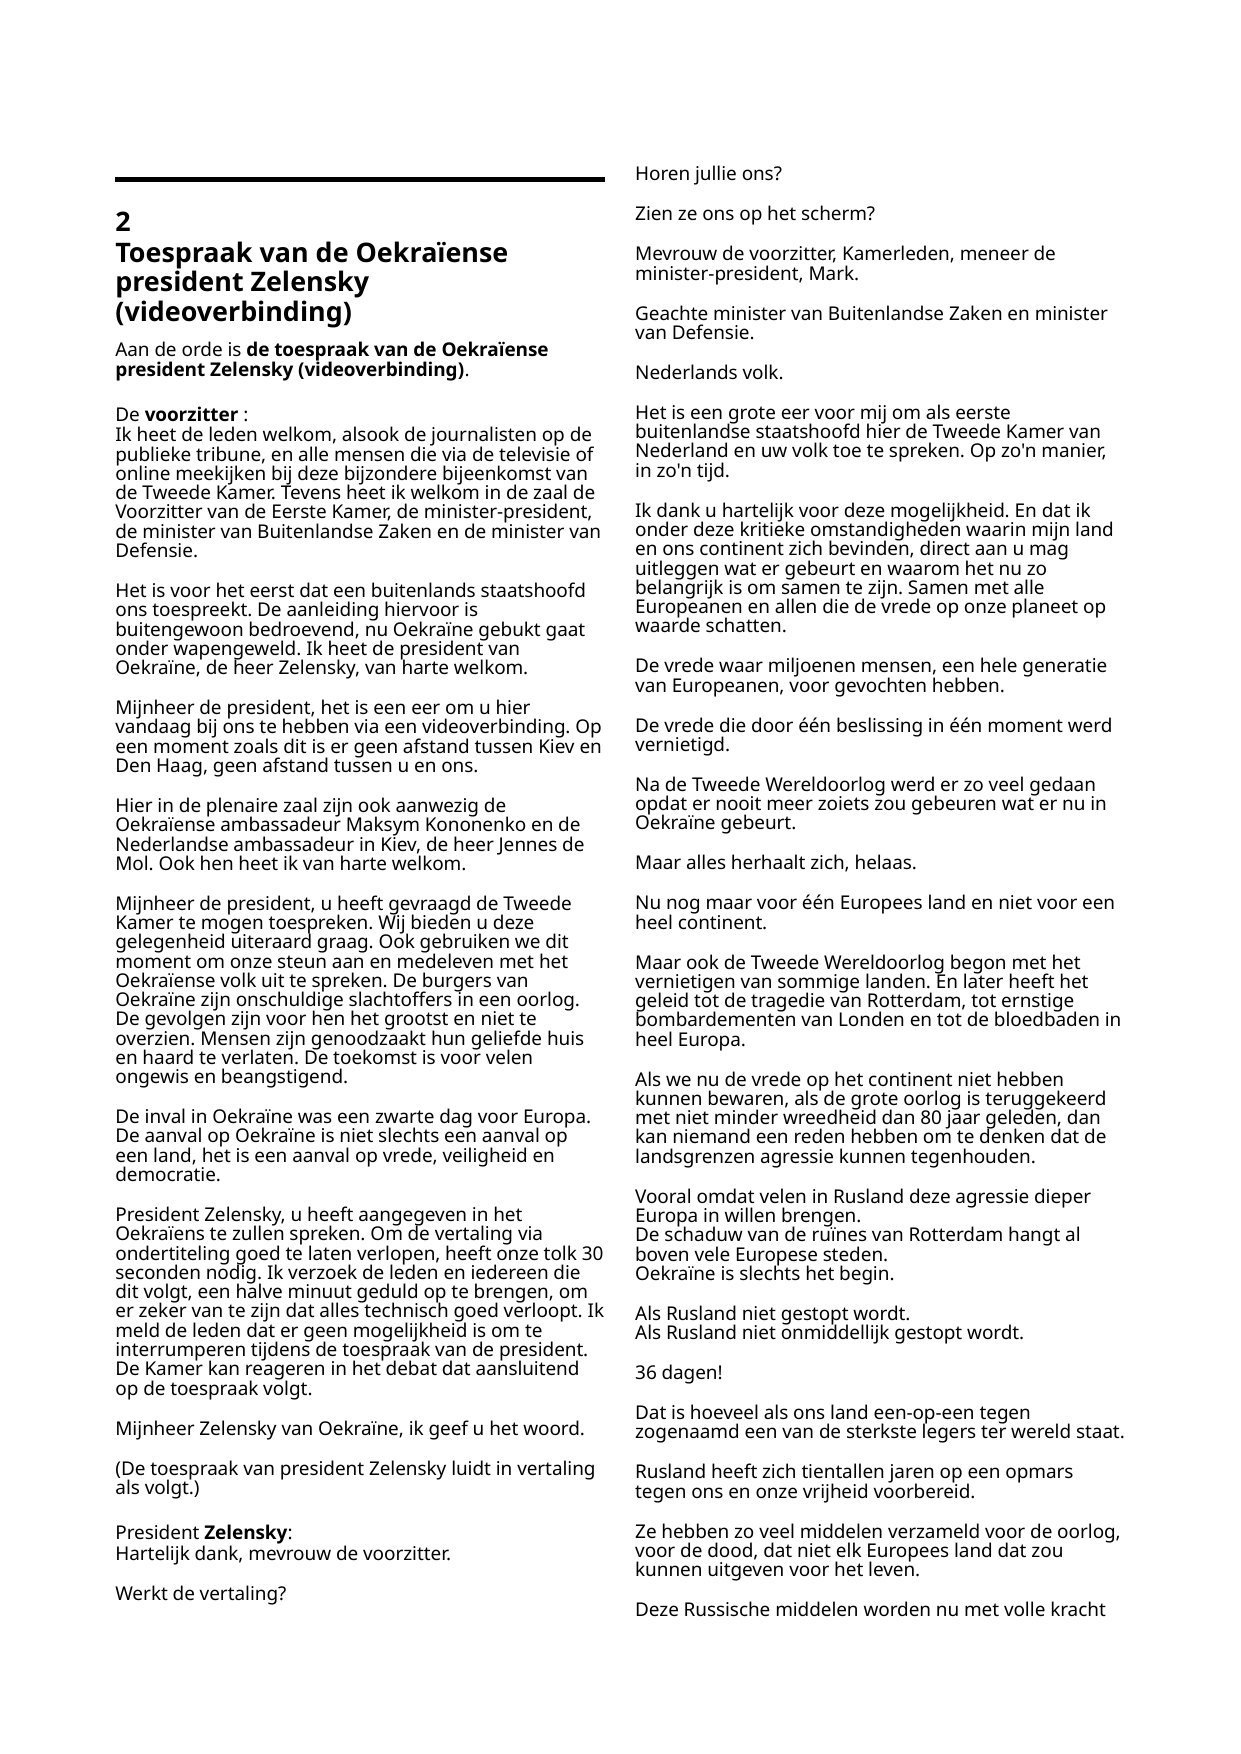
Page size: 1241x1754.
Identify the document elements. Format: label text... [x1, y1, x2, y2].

text De voorzitter : [115, 401, 605, 426]
text Horen jullie ons? [635, 165, 1125, 184]
text Nu nog maar voor één Europees land en niet voor een heel continent. [635, 894, 1125, 933]
text Het is een grote eer voor mij om als eerste buitenlandse staatshoofd hier de Tweede Kamer van Nederland en uw volk toe te spreken. Op zo'n manier, in zo'n tijd. [635, 404, 1125, 481]
text Werkt de vertaling? [115, 1585, 605, 1604]
text 2 [115, 203, 605, 239]
text Maar alles herhaalt zich, helaas. [635, 854, 1125, 874]
text Het is voor het eerst dat een buitenlands staatshoofd ons toespreekt. De aanleiding hiervoor is buitengewoon bedroevend, nu Oekraïne gebukt gaat onder wapengeweld. Ik heet de president van Oekraïne, de heer Zelensky, van harte welkom. [115, 582, 605, 678]
text Maar ook de Tweede Wereldoorlog begon met het vernietigen van sommige landen. En later heeft het geleid tot de tragedie van Rotterdam, tot ernstige bombardementen van Londen en tot de bloedbaden in heel Europa. [635, 954, 1125, 1050]
text Als Rusland niet gestopt wordt. [635, 1305, 1125, 1324]
text Mijnheer Zelensky van Oekraïne, ik geef u het woord. [115, 1419, 605, 1439]
text Zien ze ons op het scherm? [635, 205, 1125, 224]
text Rusland heeft zich tientallen jaren op een opmars tegen ons en onze vrijheid voorbereid. [635, 1463, 1125, 1502]
text De vrede die door één beslissing in één moment werd vernietigd. [635, 717, 1125, 755]
text Nederlands volk. [635, 364, 1125, 383]
text President Zelensky: [115, 1519, 605, 1545]
text Ik heet de leden welkom, alsook de journalisten op de publieke tribune, en alle mensen die via de televisie of online meekijken bij deze bijzondere bijeenkomst van de Tweede Kamer. Tevens heet ik welkom in de zaal de Voorzitter van de Eerste Kamer, de minister-president, de minister van Buitenlandse Zaken en de minister van Defensie. [115, 426, 605, 561]
text Hier in de plenaire zaal zijn ook aanwezig de Oekraïense ambassadeur Maksym Kononenko en de Nederlandse ambassadeur in Kiev, de heer Jennes de Mol. Ook hen heet ik van harte welkom. [115, 797, 605, 874]
text Deze Russische middelen worden nu met volle kracht [635, 1601, 1125, 1621]
text Aan de orde is de toespraak van de Oekraïense president Zelensky (videoverbinding). [115, 341, 605, 380]
text Mijnheer de president, u heeft gevraagd de Tweede Kamer te mogen toespreken. Wij bieden u deze gelegenheid uiteraard graag. Ook gebruiken we dit moment om onze steun aan en medeleven met het Oekraïense volk uit te spreken. De burgers van Oekraïne zijn onschuldige slachtoffers in een oorlog. De gevolgen zijn voor hen het grootst en niet te overzien. Mensen zijn genoodzaakt hun geliefde huis en haard te verlaten. De toekomst is voor velen ongewis en beangstigend. [115, 895, 605, 1087]
text Geachte minister van Buitenlandse Zaken en minister van Defensie. [635, 304, 1125, 343]
text Toespraak van de Oekraïense president Zelensky (videoverbinding) [115, 239, 605, 341]
text Ik dank u hartelijk voor deze mogelijkheid. En dat ik onder deze kritieke omstandigheden waarin mijn land en ons continent zich bevinden, direct aan u mag uitleggen wat er gebeurt en waarom het nu zo belangrijk is om samen te zijn. Samen met alle Europeanen en allen die de vrede op onze planeet op waarde schatten. [635, 502, 1125, 637]
text Dat is hoeveel als ons land een-op-een tegen zogenaamd een van de sterkste legers ter wereld staat. [635, 1404, 1125, 1443]
text Als Rusland niet onmiddellijk gestopt wordt. [635, 1324, 1125, 1343]
text Vooral omdat velen in Rusland deze agressie dieper Europa in willen brengen. [635, 1188, 1125, 1226]
text 36 dagen! [635, 1364, 1125, 1383]
text De vrede waar miljoenen mensen, een hele generatie van Europeanen, voor gevochten hebben. [635, 657, 1125, 696]
text Hartelijk dank, mevrouw de voorzitter. [115, 1545, 605, 1564]
text Mevrouw de voorzitter, Kamerleden, meneer de minister-president, Mark. [635, 245, 1125, 284]
text De inval in Oekraïne was een zwarte dag voor Europa. De aanval op Oekraïne is niet slechts een aanval op een land, het is een aanval op vrede, veiligheid en democratie. [115, 1108, 605, 1185]
text President Zelensky, u heeft aangegeven in het Oekraïens te zullen spreken. Om de vertaling via ondertiteling goed te laten verlopen, heeft onze tolk 30 seconden nodig. Ik verzoek de leden en iedereen die dit volgt, een halve minuut geduld op te brengen, om er zeker van te zijn dat alles technisch goed verloopt. Ik meld de leden dat er geen mogelijkheid is om te interrumperen tijdens de toespraak van de president. De Kamer kan reageren in het debat dat aansluitend op de toespraak volgt. [115, 1206, 605, 1399]
text (De toespraak van president Zelensky luidt in vertaling als volgt.) [115, 1459, 605, 1498]
text Als we nu de vrede op het continent niet hebben kunnen bewaren, als de grote oorlog is teruggekeerd met niet minder wreedheid dan 80 jaar geleden, dan kan niemand een reden hebben om te denken dat de landsgrenzen agressie kunnen tegenhouden. [635, 1071, 1125, 1167]
text De schaduw van de ruïnes van Rotterdam hangt al boven vele Europese steden. [635, 1226, 1125, 1265]
text Mijnheer de president, het is een eer om u hier vandaag bij ons te hebben via een videoverbinding. Op een moment zoals dit is er geen afstand tussen Kiev en Den Haag, geen afstand tussen u en ons. [115, 699, 605, 776]
text Na de Tweede Wereldoorlog werd er zo veel gedaan opdat er nooit meer zoiets zou gebeuren wat er nu in Oekraïne gebeurt. [635, 776, 1125, 834]
text Ze hebben zo veel middelen verzameld voor de oorlog, voor de dood, dat niet elk Europees land dat zou kunnen uitgeven voor het leven. [635, 1523, 1125, 1581]
text Oekraïne is slechts het begin. [635, 1265, 1125, 1284]
